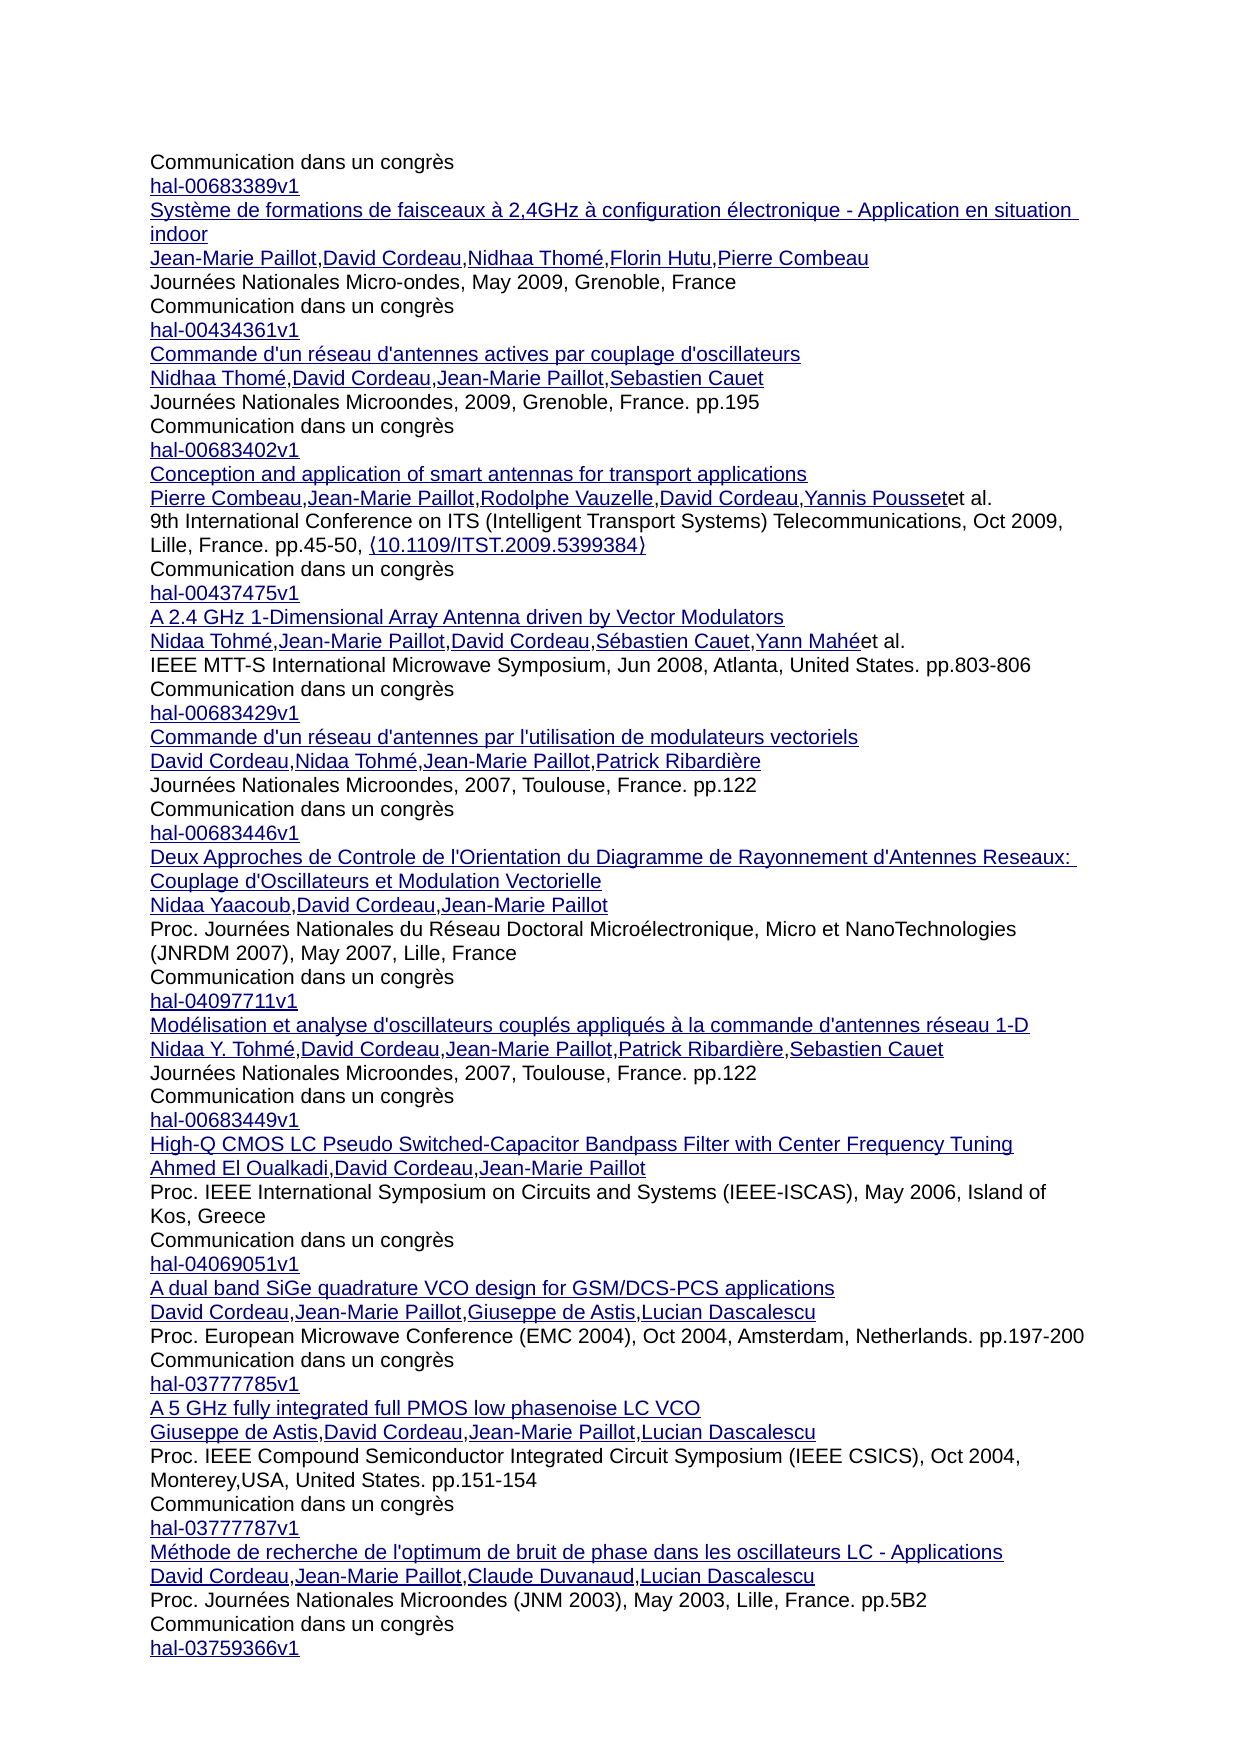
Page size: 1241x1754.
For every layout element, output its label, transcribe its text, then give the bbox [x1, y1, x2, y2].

table_cell A dual band SiGe quadrature VCO design for GSM/DCS-PCS applications David Cordeau,Jean-Marie Paillot,Giuseppe de Astis,Lucian Dascalescu Proc. European Microwave Conference (EMC 2004), Oct 2004, Amsterdam, Netherlands. pp.197-200 Communication dans un congrès hal-03777785v1 [150, 1276, 1090, 1396]
table_cell Deux Approches de Controle de l'Orientation du Diagramme de Rayonnement d'Antennes Reseaux: Couplage d'Oscillateurs et Modulation Vectorielle Nidaa Yaacoub,David Cordeau,Jean-Marie Paillot Proc. Journées Nationales du Réseau Doctoral Microélectronique, Micro et NanoTechnologies (JNRDM 2007), May 2007, Lille, France Communication dans un congrès hal-04097711v1 [150, 845, 1090, 1012]
table_cell A 2.4 GHz 1-Dimensional Array Antenna driven by Vector Modulators Nidaa Tohmé,Jean-Marie Paillot,David Cordeau,Sébastien Cauet,Yann Mahéet al. IEEE MTT-S International Microwave Symposium, Jun 2008, Atlanta, United States. pp.803-806 Communication dans un congrès hal-00683429v1 [150, 605, 1090, 725]
table_cell Modélisation et analyse d'oscillateurs couplés appliqués à la commande d'antennes réseau 1-D Nidaa Y. Tohmé,David Cordeau,Jean-Marie Paillot,Patrick Ribardière,Sebastien Cauet Journées Nationales Microondes, 2007, Toulouse, France. pp.122 Communication dans un congrès hal-00683449v1 [150, 1013, 1090, 1132]
table_cell Communication dans un congrès hal-00683389v1 [150, 150, 1090, 198]
table_cell Système de formations de faisceaux à 2,4GHz à configuration électronique - Application en situation indoor Jean-Marie Paillot,David Cordeau,Nidhaa Thomé,Florin Hutu,Pierre Combeau Journées Nationales Micro-ondes, May 2009, Grenoble, France Communication dans un congrès hal-00434361v1 [150, 198, 1090, 342]
table_cell A 5 GHz fully integrated full PMOS low phasenoise LC VCO Giuseppe de Astis,David Cordeau,Jean-Marie Paillot,Lucian Dascalescu Proc. IEEE Compound Semiconductor Integrated Circuit Symposium (IEEE CSICS), Oct 2004, Monterey,USA, United States. pp.151-154 Communication dans un congrès hal-03777787v1 [150, 1396, 1090, 1539]
table_cell Commande d'un réseau d'antennes actives par couplage d'oscillateurs Nidhaa Thomé,David Cordeau,Jean-Marie Paillot,Sebastien Cauet Journées Nationales Microondes, 2009, Grenoble, France. pp.195 Communication dans un congrès hal-00683402v1 [150, 342, 1090, 461]
table_cell Conception and application of smart antennas for transport applications Pierre Combeau,Jean-Marie Paillot,Rodolphe Vauzelle,David Cordeau,Yannis Poussetet al. 9th International Conference on ITS (Intelligent Transport Systems) Telecommunications, Oct 2009, Lille, France. pp.45-50, ⟨10.1109/ITST.2009.5399384⟩ Communication dans un congrès hal-00437475v1 [150, 461, 1090, 605]
table_cell Méthode de recherche de l'optimum de bruit de phase dans les oscillateurs LC - Applications David Cordeau,Jean-Marie Paillot,Claude Duvanaud,Lucian Dascalescu Proc. Journées Nationales Microondes (JNM 2003), May 2003, Lille, France. pp.5B2 Communication dans un congrès hal-03759366v1 [150, 1540, 1090, 1659]
table_cell Commande d'un réseau d'antennes par l'utilisation de modulateurs vectoriels David Cordeau,Nidaa Tohmé,Jean-Marie Paillot,Patrick Ribardière Journées Nationales Microondes, 2007, Toulouse, France. pp.122 Communication dans un congrès hal-00683446v1 [150, 725, 1090, 845]
table_cell High-Q CMOS LC Pseudo Switched-Capacitor Bandpass Filter with Center Frequency Tuning Ahmed El Oualkadi,David Cordeau,Jean-Marie Paillot Proc. IEEE International Symposium on Circuits and Systems (IEEE-ISCAS), May 2006, Island of Kos, Greece Communication dans un congrès hal-04069051v1 [150, 1132, 1090, 1276]
